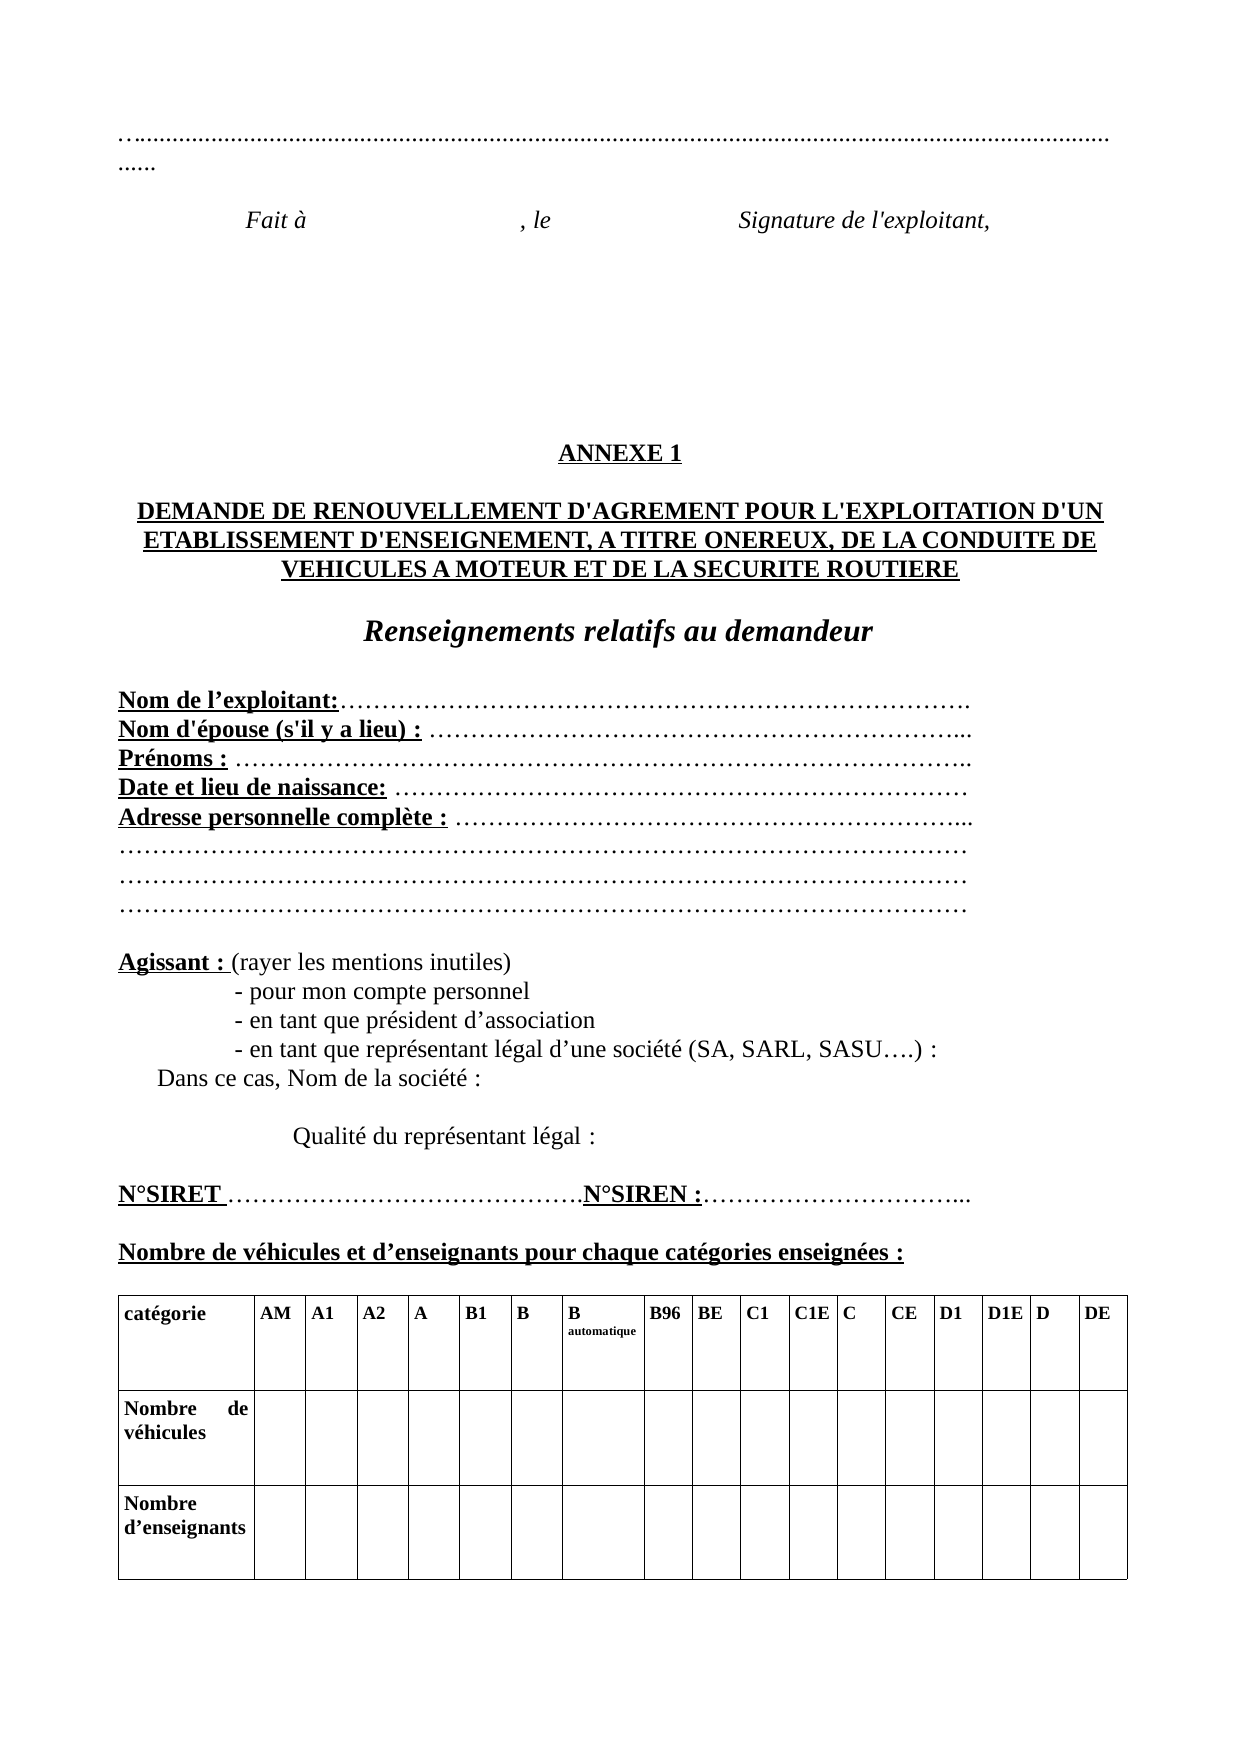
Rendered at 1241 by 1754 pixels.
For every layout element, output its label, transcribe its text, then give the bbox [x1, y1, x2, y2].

table_cell [886, 1486, 934, 1579]
table_cell [1031, 1391, 1079, 1484]
table_cell [838, 1486, 885, 1579]
table_cell [693, 1391, 740, 1484]
text ………………………………………………………………………………………… [118, 830, 1122, 859]
table_cell Nombre de véhicules [119, 1391, 254, 1484]
text ………………………………………………………………………………………… [118, 859, 1122, 888]
table_cell [645, 1391, 692, 1484]
text Date et lieu de naissance: …………………………………………………………… [118, 772, 1122, 801]
table_header B1 [460, 1296, 511, 1390]
table_cell [563, 1486, 644, 1579]
table_cell [460, 1391, 511, 1484]
table_header D1 [935, 1296, 982, 1390]
text ANNEXE 1 [118, 438, 1122, 467]
text Adresse personnelle complète : ……………………………………………………... [118, 801, 1122, 830]
text Nombre de véhicules et d’enseignants pour chaque catégories enseignées : [118, 1237, 1122, 1266]
table_cell [1080, 1391, 1127, 1484]
table_cell [358, 1391, 408, 1484]
text Renseignements relatifs au demandeur [118, 612, 1122, 649]
table_header D [1031, 1296, 1079, 1390]
table_header DE [1080, 1296, 1127, 1390]
table_header D1E [983, 1296, 1030, 1390]
table_header A2 [358, 1296, 408, 1390]
text Nom de l’exploitant:…………………………………………………………………. [118, 685, 1122, 714]
text Qualité du représentant légal : [118, 1121, 1122, 1150]
table_cell [935, 1486, 982, 1579]
table_cell [790, 1486, 837, 1579]
text N°SIRET …………………………………….N°SIREN :…………………………... [118, 1179, 1122, 1208]
table_header C1E [790, 1296, 837, 1390]
table_cell [693, 1486, 740, 1579]
table_cell [409, 1486, 459, 1579]
text …............................................................................................................................................................ [118, 118, 1122, 176]
table_cell [886, 1391, 934, 1484]
table_cell [983, 1486, 1030, 1579]
table_cell Nombre d’enseignants [119, 1486, 254, 1579]
table_cell [645, 1486, 692, 1579]
table_cell [255, 1486, 305, 1579]
text Nom d'épouse (s'il y a lieu) : ………………………………………………………... [118, 714, 1122, 743]
table_header B automatique [563, 1296, 644, 1390]
table_header B96 [645, 1296, 692, 1390]
table_cell [741, 1486, 789, 1579]
text - en tant que président d’association [118, 1005, 1122, 1034]
table_header C1 [741, 1296, 789, 1390]
table_header BE [693, 1296, 740, 1390]
table_cell [460, 1486, 511, 1579]
table_cell [358, 1486, 408, 1579]
text DEMANDE DE RENOUVELLEMENT D'AGREMENT POUR L'EXPLOITATION D'UN ETABLISSEMENT D'ENSEIGNEMENT, A TITRE ONEREUX, DE LA CONDUITE DE VEHICULES A MOTEUR ET DE LA SECURITE ROUTIERE [118, 496, 1122, 583]
text Dans ce cas, Nom de la société : [118, 1063, 1122, 1092]
table_header catégorie [119, 1296, 254, 1390]
table_cell [409, 1391, 459, 1484]
table_cell [838, 1391, 885, 1484]
text Prénoms : …………………………………………………………………………….. [118, 743, 1122, 772]
table_header A [409, 1296, 459, 1390]
table_cell [935, 1391, 982, 1484]
table_cell [306, 1486, 357, 1579]
table_cell [306, 1391, 357, 1484]
table_header C [838, 1296, 885, 1390]
text ………………………………………………………………………………………… [118, 888, 1122, 918]
text Agissant : (rayer les mentions inutiles) [118, 947, 1122, 976]
table_cell [983, 1391, 1030, 1484]
table_cell [1031, 1486, 1079, 1579]
text Fait à , le Signature de l'exploitant, [118, 205, 1122, 234]
table_header A1 [306, 1296, 357, 1390]
table_header CE [886, 1296, 934, 1390]
table_cell [512, 1391, 562, 1484]
table_header AM [255, 1296, 305, 1390]
table_header B [512, 1296, 562, 1390]
table_cell [741, 1391, 789, 1484]
text - en tant que représentant légal d’une société (SA, SARL, SASU….) : [118, 1034, 1122, 1063]
table_cell [255, 1391, 305, 1484]
text - pour mon compte personnel [118, 976, 1122, 1005]
table_cell [1080, 1486, 1127, 1579]
table_cell [790, 1391, 837, 1484]
table_cell [512, 1486, 562, 1579]
table_cell [563, 1391, 644, 1484]
